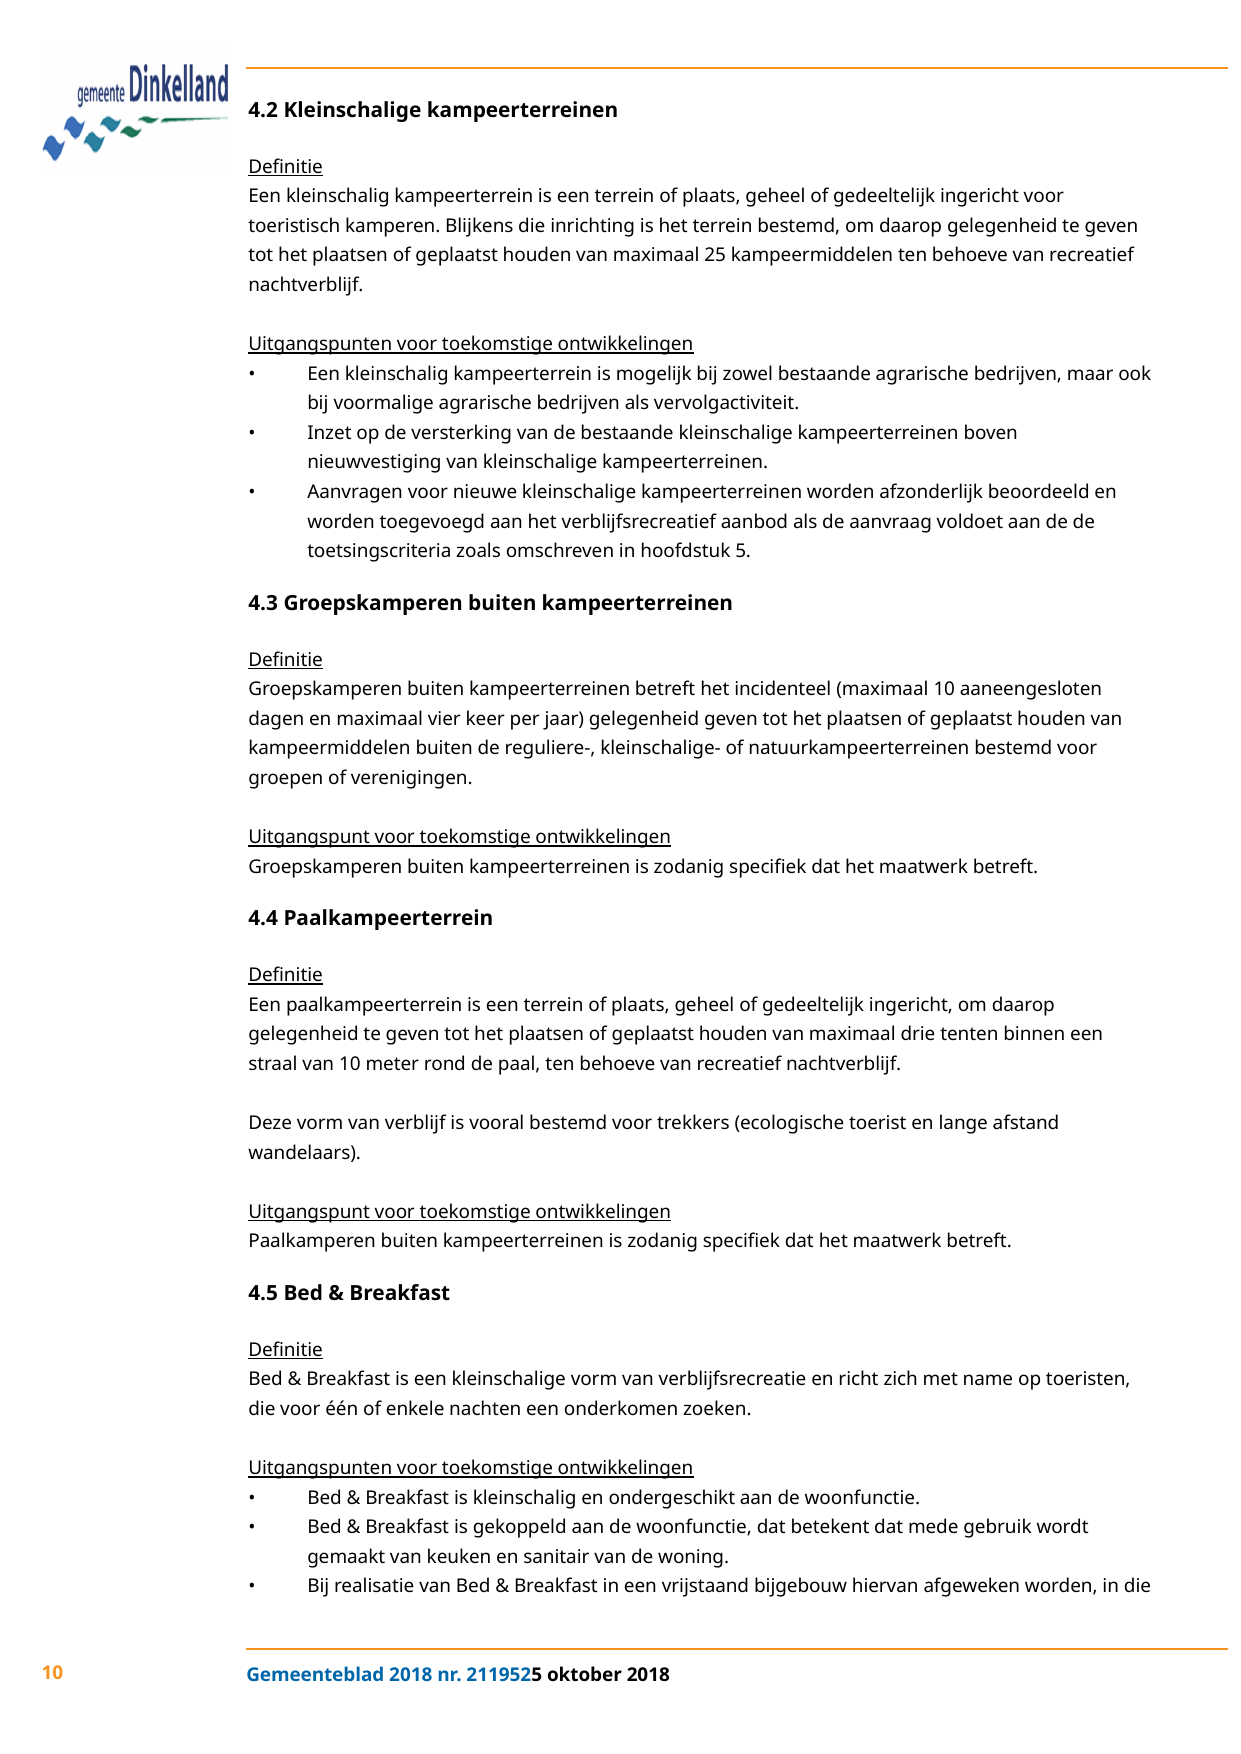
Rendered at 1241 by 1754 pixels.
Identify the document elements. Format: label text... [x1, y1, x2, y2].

list Bed & Breakfast is kleinschalig en ondergeschikt aan de woonfunctie. [248, 1484, 1152, 1510]
text Uitgangspunt voor toekomstige ontwikkelingen [248, 823, 1152, 849]
list Een kleinschalig kampeerterrein is mogelijk bij zowel bestaande agrarische bedrijven, maar ook bij voormalige agrarische bedrijven als vervolgactiviteit. [248, 360, 1152, 415]
text Groepskamperen buiten kampeerterreinen is zodanig specifiek dat het maatwerk betreft. [248, 853, 1152, 879]
text Groepskamperen buiten kampeerterreinen betreft het incidenteel (maximaal 10 aaneengesloten dagen en maximaal vier keer per jaar) gelegenheid geven tot het plaatsen of geplaatst houden van kampeermiddelen buiten de reguliere-, kleinschalige- of natuurkampeerterreinen bestemd voor groepen of verenigingen. [248, 675, 1152, 790]
text Deze vorm van verblijf is vooral bestemd voor trekkers (ecologische toerist en lange afstand wandelaars). [248, 1109, 1152, 1164]
text 4.5 Bed & Breakfast [248, 1278, 1152, 1306]
text Bed & Breakfast is een kleinschalige vorm van verblijfsrecreatie en richt zich met name op toeristen, die voor één of enkele nachten een onderkomen zoeken. [248, 1366, 1152, 1421]
text 4.2 Kleinschalige kampeerterreinen [248, 95, 1152, 123]
text Uitgangspunten voor toekomstige ontwikkelingen [248, 1454, 1152, 1480]
list Bed & Breakfast is gekoppeld aan de woonfunctie, dat betekent dat mede gebruik wordt gemaakt van keuken en sanitair van de woning. [248, 1513, 1152, 1569]
text Definitie [248, 153, 1152, 178]
text 4.3 Groepskamperen buiten kampeerterreinen [248, 588, 1152, 616]
text Definitie [248, 961, 1152, 987]
text Paalkamperen buiten kampeerterreinen is zodanig specifiek dat het maatwerk betreft. [248, 1228, 1152, 1253]
list Bij realisatie van Bed & Breakfast in een vrijstaand bijgebouw hiervan afgeweken worden, in die [248, 1573, 1152, 1598]
text Een kleinschalig kampeerterrein is een terrein of plaats, geheel of gedeeltelijk ingericht voor toeristisch kamperen. Blijkens die inrichting is het terrein bestemd, om daarop gelegenheid te geven tot het plaatsen of geplaatst houden van maximaal 25 kampeermiddelen ten behoeve van recreatief nachtverblijf. [248, 182, 1152, 297]
text Definitie [248, 646, 1152, 672]
picture [41, 47, 231, 172]
text Uitgangspunten voor toekomstige ontwikkelingen [248, 330, 1152, 356]
text 4.4 Paalkampeerterrein [248, 903, 1152, 932]
text Een paalkampeerterrein is een terrein of plaats, geheel of gedeeltelijk ingericht, om daarop gelegenheid te geven tot het plaatsen of geplaatst houden van maximaal drie tenten binnen een straal van 10 meter rond de paal, ten behoeve van recreatief nachtverblijf. [248, 991, 1152, 1076]
list Inzet op de versterking van de bestaande kleinschalige kampeerterreinen boven nieuwvestiging van kleinschalige kampeerterreinen. [248, 419, 1152, 474]
list Aanvragen voor nieuwe kleinschalige kampeerterreinen worden afzonderlijk beoordeeld en worden toegevoegd aan het verblijfsrecreatief aanbod als de aanvraag voldoet aan de de toetsingscriteria zoals omschreven in hoofdstuk 5. [248, 478, 1152, 563]
text Definitie [248, 1336, 1152, 1362]
text Uitgangspunt voor toekomstige ontwikkelingen [248, 1198, 1152, 1224]
